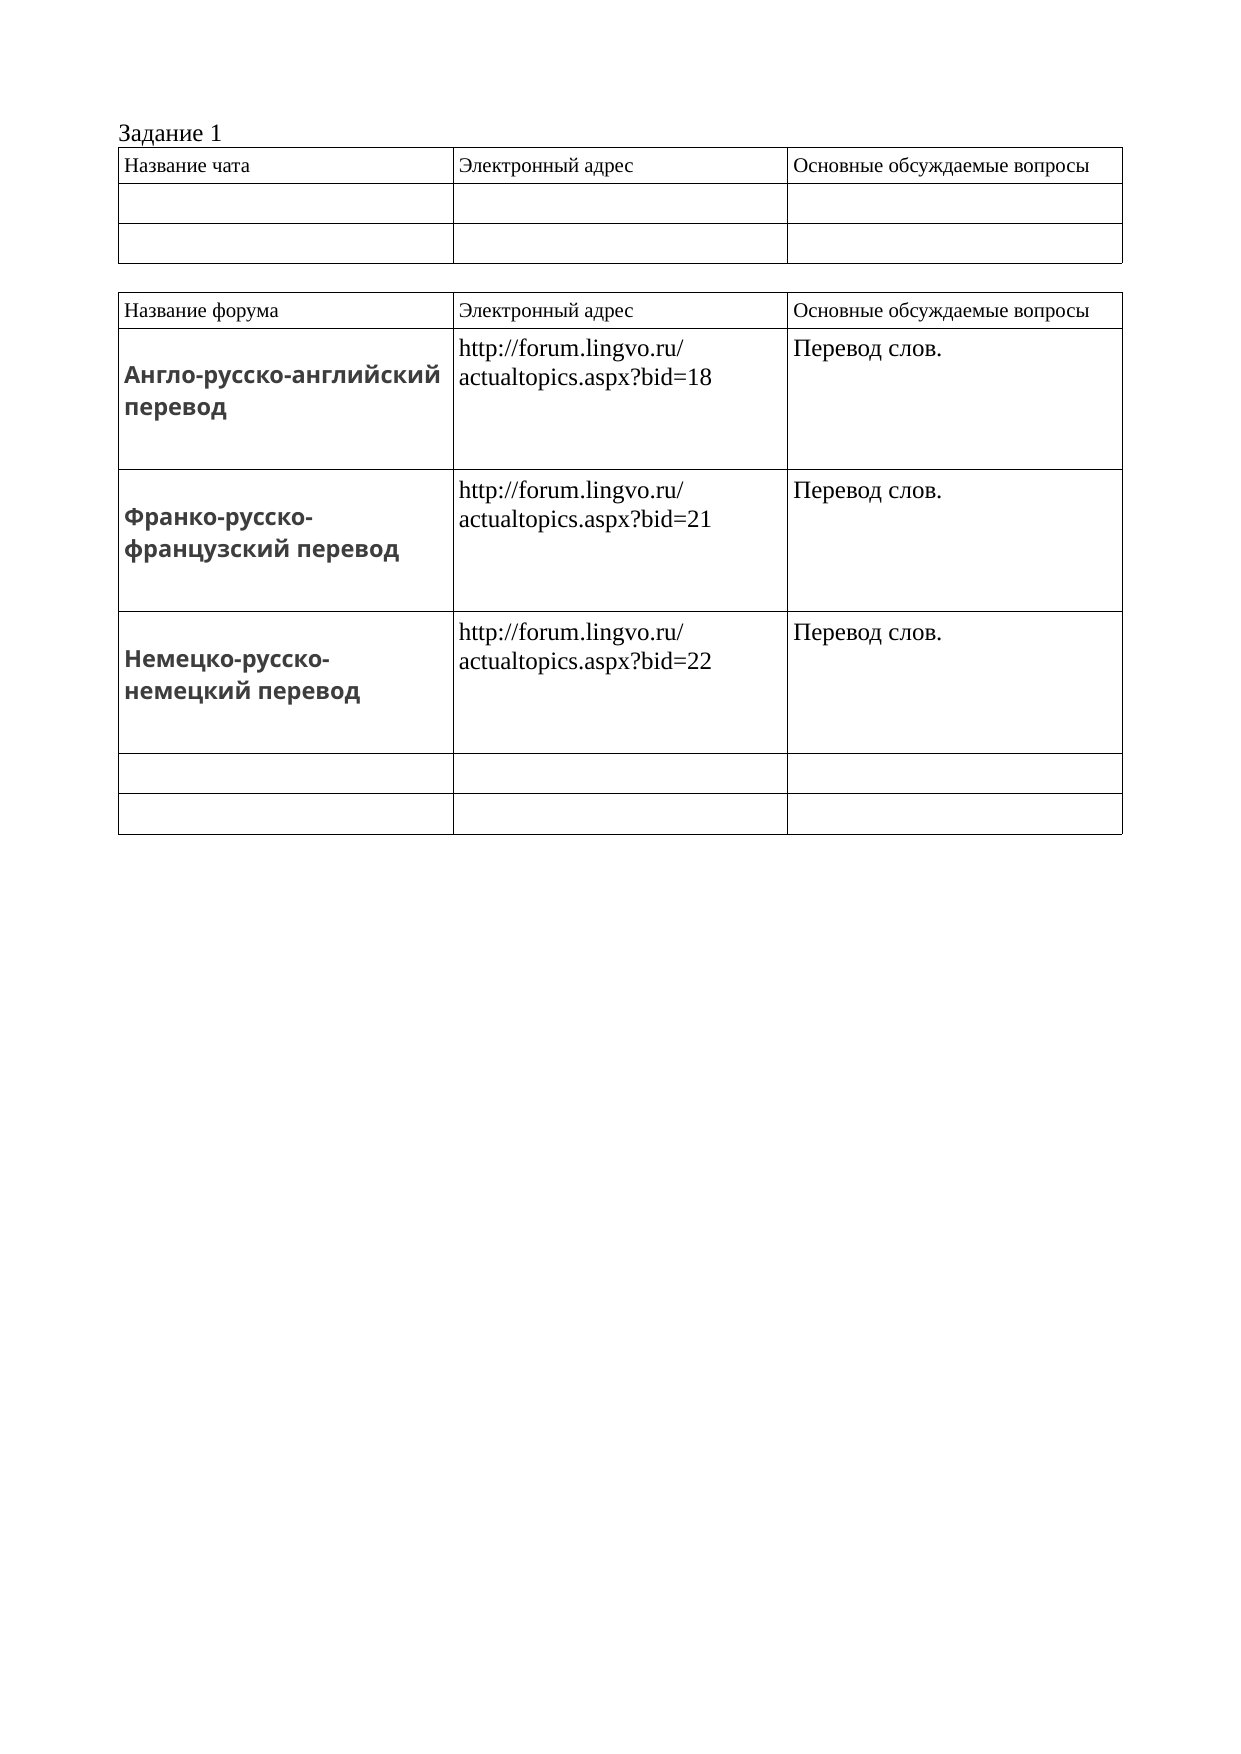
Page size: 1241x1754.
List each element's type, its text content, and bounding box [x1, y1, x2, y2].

table_header Название чата [119, 148, 453, 182]
table_header Основные обсуждаемые вопросы [788, 293, 1122, 328]
table_cell http://forum.lingvo.ru/actualtopics.aspx?bid=22 [454, 612, 787, 753]
table_cell [119, 794, 453, 833]
table_cell http://forum.lingvo.ru/actualtopics.aspx?bid=21 [454, 470, 787, 611]
table_cell [454, 184, 787, 223]
table_cell [119, 754, 453, 793]
text Задание 1 [118, 118, 1122, 147]
table_cell [119, 224, 453, 263]
table_cell [454, 794, 787, 833]
table_cell Немецко-русско-немецкий перевод [119, 612, 453, 753]
table_cell [454, 754, 787, 793]
table_cell Англо-русско-английский перевод [119, 329, 453, 469]
table_cell Франко-русско-французский перевод [119, 470, 453, 611]
table_header Название форума [119, 293, 453, 328]
table_cell Перевод слов. [788, 612, 1122, 753]
table_header Основные обсуждаемые вопросы [788, 148, 1122, 182]
table_cell [119, 184, 453, 223]
table_cell http://forum.lingvo.ru/actualtopics.aspx?bid=18 [454, 329, 787, 469]
table_cell Перевод слов. [788, 329, 1122, 469]
table_cell [454, 224, 787, 263]
table_header Электронный адрес [454, 293, 787, 328]
table_cell [788, 754, 1122, 793]
table_cell [788, 224, 1122, 263]
table_cell Перевод слов. [788, 470, 1122, 611]
table_cell [788, 794, 1122, 833]
table_cell [788, 184, 1122, 223]
table_header Электронный адрес [454, 148, 787, 182]
